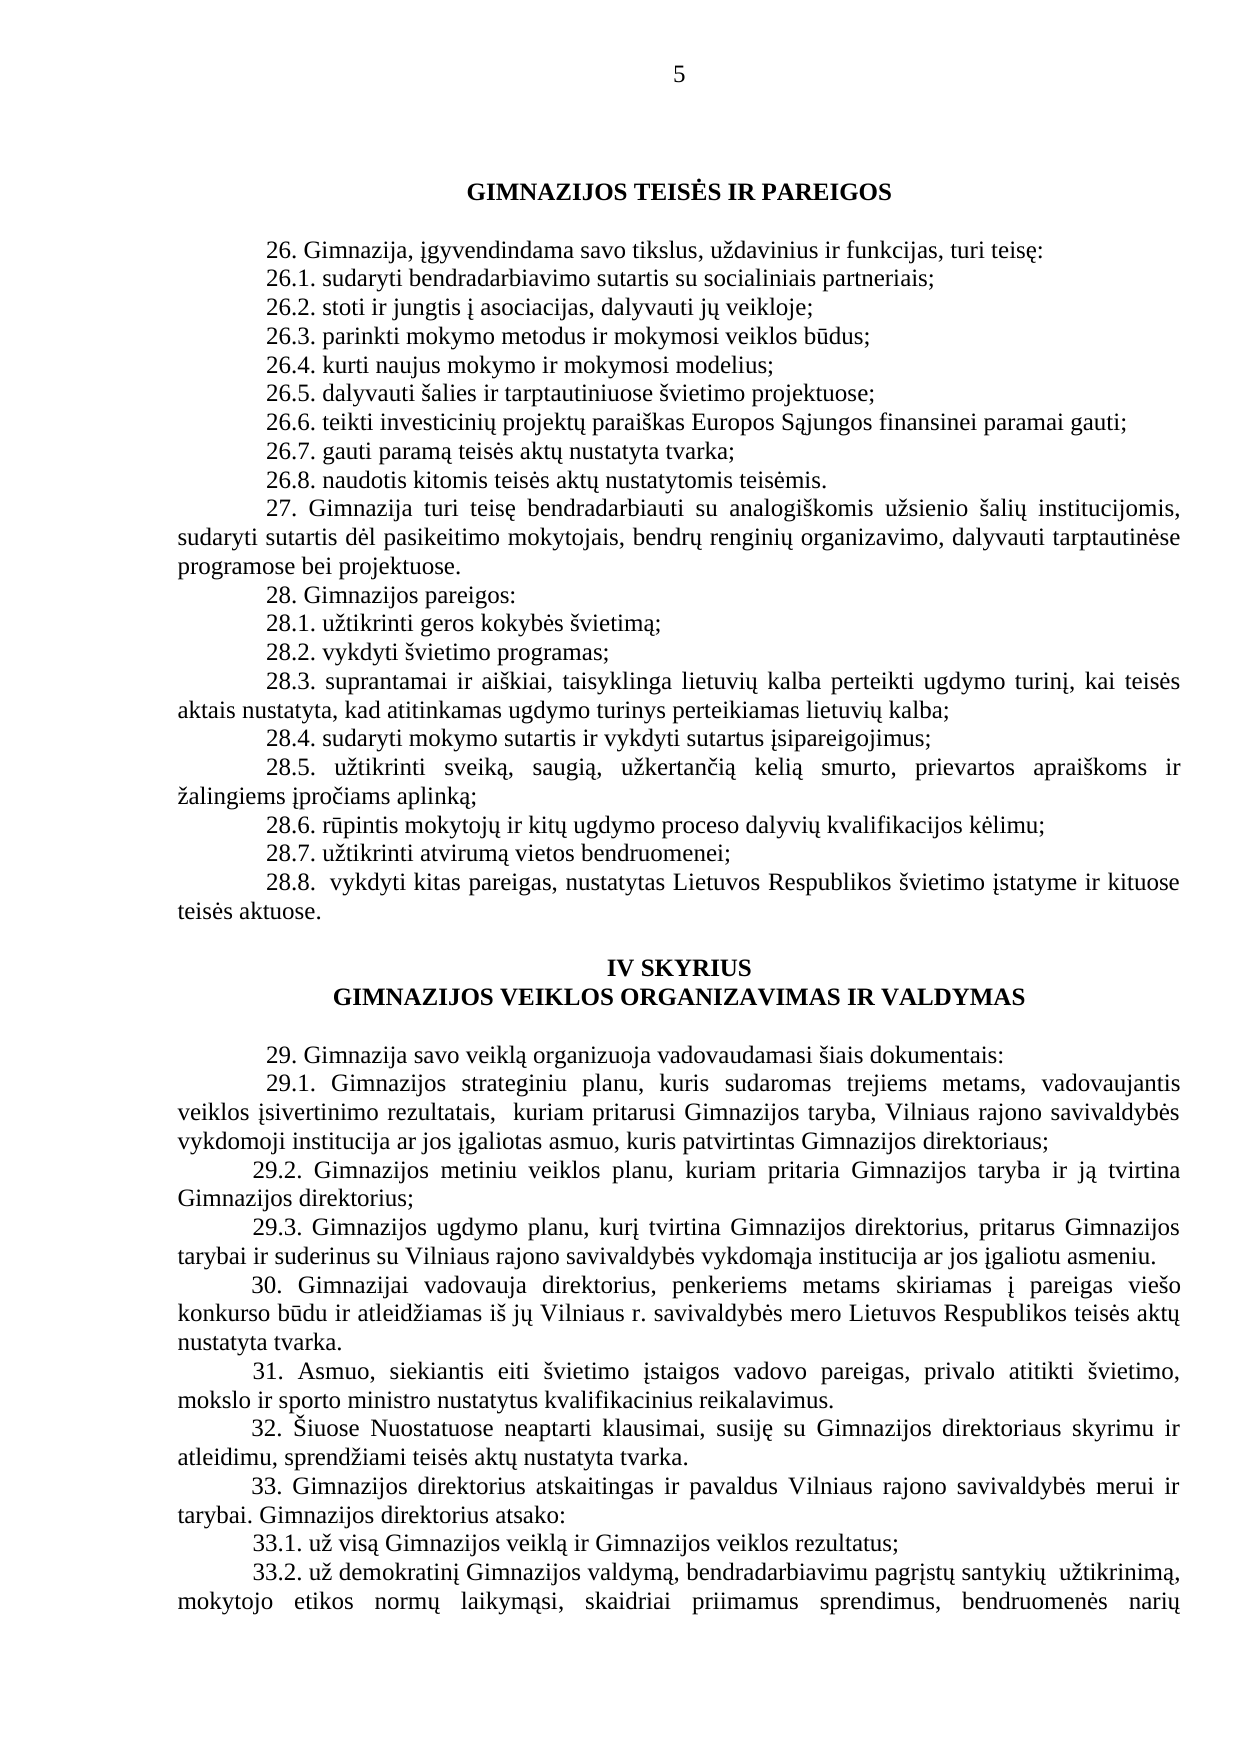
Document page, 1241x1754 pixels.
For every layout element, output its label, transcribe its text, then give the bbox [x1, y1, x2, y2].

text 26.4. kurti naujus mokymo ir mokymosi modelius; [177, 350, 1181, 378]
text 26.8. naudotis kitomis teisės aktų nustatytomis teisėmis. [177, 465, 1181, 493]
text 26.6. teikti investicinių projektų paraiškas Europos Sąjungos finansinei paramai gauti; [177, 407, 1181, 436]
text GIMNAZIJOS TEISĖS IR PAREIGOS [177, 177, 1181, 206]
text 28.4. sudaryti mokymo sutartis ir vykdyti sutartus įsipareigojimus; [177, 723, 1181, 752]
text GIMNAZIJOS VEIKLOS ORGANIZAVIMAS IR VALDYMAS [177, 982, 1181, 1011]
text 32. Šiuose Nuostatuose neaptarti klausimai, susiję su Gimnazijos direktoriaus skyrimu ir atleidimu, sprendžiami teisės aktų nustatyta tvarka. [177, 1413, 1181, 1471]
text 33. Gimnazijos direktorius atskaitingas ir pavaldus Vilniaus rajono savivaldybės merui ir tarybai. Gimnazijos direktorius atsako: [177, 1471, 1181, 1528]
text IV SKYRIUS [177, 953, 1181, 982]
text 33.2. už demokratinį Gimnazijos valdymą, bendradarbiavimu pagrįstų santykių užtikrinimą, mokytojo etikos normų laikymąsi, skaidriai priimamus sprendimus, bendruomenės narių [177, 1557, 1181, 1615]
text 31. Asmuo, siekiantis eiti švietimo įstaigos vadovo pareigas, privalo atitikti švietimo, mokslo ir sporto ministro nustatytus kvalifikacinius reikalavimus. [177, 1356, 1181, 1413]
text 28.5. užtikrinti sveiką, saugią, užkertančią kelią smurto, prievartos apraiškoms ir žalingiems įpročiams aplinką; [177, 752, 1181, 810]
text 28.8. vykdyti kitas pareigas, nustatytas Lietuvos Respublikos švietimo įstatyme ir kituose teisės aktuose. [177, 867, 1181, 925]
text 28.3. suprantamai ir aiškiai, taisyklinga lietuvių kalba perteikti ugdymo turinį, kai teisės aktais nustatyta, kad atitinkamas ugdymo turinys perteikiamas lietuvių kalba; [177, 666, 1181, 723]
text 26.1. sudaryti bendradarbiavimo sutartis su socialiniais partneriais; [177, 263, 1181, 292]
text 27. Gimnazija turi teisę bendradarbiauti su analogiškomis užsienio šalių institucijomis, sudaryti sutartis dėl pasikeitimo mokytojais, bendrų renginių organizavimo, dalyvauti tarptautinėse programose bei projektuose. [177, 493, 1181, 580]
text 26.3. parinkti mokymo metodus ir mokymosi veiklos būdus; [177, 321, 1181, 350]
text 28.6. rūpintis mokytojų ir kitų ugdymo proceso dalyvių kvalifikacijos kėlimu; [177, 810, 1181, 838]
text 29.3. Gimnazijos ugdymo planu, kurį tvirtina Gimnazijos direktorius, pritarus Gimnazijos tarybai ir suderinus su Vilniaus rajono savivaldybės vykdomąja institucija ar jos įgaliotu asmeniu. [177, 1212, 1181, 1270]
text 28.7. užtikrinti atvirumą vietos bendruomenei; [177, 838, 1181, 867]
text 28. Gimnazijos pareigos: [177, 580, 1181, 608]
text 33.1. už visą Gimnazijos veiklą ir Gimnazijos veiklos rezultatus; [177, 1528, 1181, 1557]
text 26.2. stoti ir jungtis į asociacijas, dalyvauti jų veikloje; [177, 292, 1181, 321]
text 26.5. dalyvauti šalies ir tarptautiniuose švietimo projektuose; [177, 378, 1181, 407]
text 29.2. Gimnazijos metiniu veiklos planu, kuriam pritaria Gimnazijos taryba ir ją tvirtina Gimnazijos direktorius; [177, 1155, 1181, 1212]
text 26.7. gauti paramą teisės aktų nustatyta tvarka; [177, 436, 1181, 465]
text 28.2. vykdyti švietimo programas; [177, 637, 1181, 666]
text 26. Gimnazija, įgyvendindama savo tikslus, uždavinius ir funkcijas, turi teisę: [177, 235, 1181, 263]
text 28.1. užtikrinti geros kokybės švietimą; [177, 608, 1181, 637]
text 29.1. Gimnazijos strateginiu planu, kuris sudaromas trejiems metams, vadovaujantis veiklos įsivertinimo rezultatais, kuriam pritarusi Gimnazijos taryba, Vilniaus rajono savivaldybės vykdomoji institucija ar jos įgaliotas asmuo, kuris patvirtintas Gimnazijos direktoriaus; [177, 1068, 1181, 1155]
text 30. Gimnazijai vadovauja direktorius, penkeriems metams skiriamas į pareigas viešo konkurso būdu ir atleidžiamas iš jų Vilniaus r. savivaldybės mero Lietuvos Respublikos teisės aktų nustatyta tvarka. [177, 1270, 1181, 1356]
text 29. Gimnazija savo veiklą organizuoja vadovaudamasi šiais dokumentais: [177, 1040, 1181, 1068]
